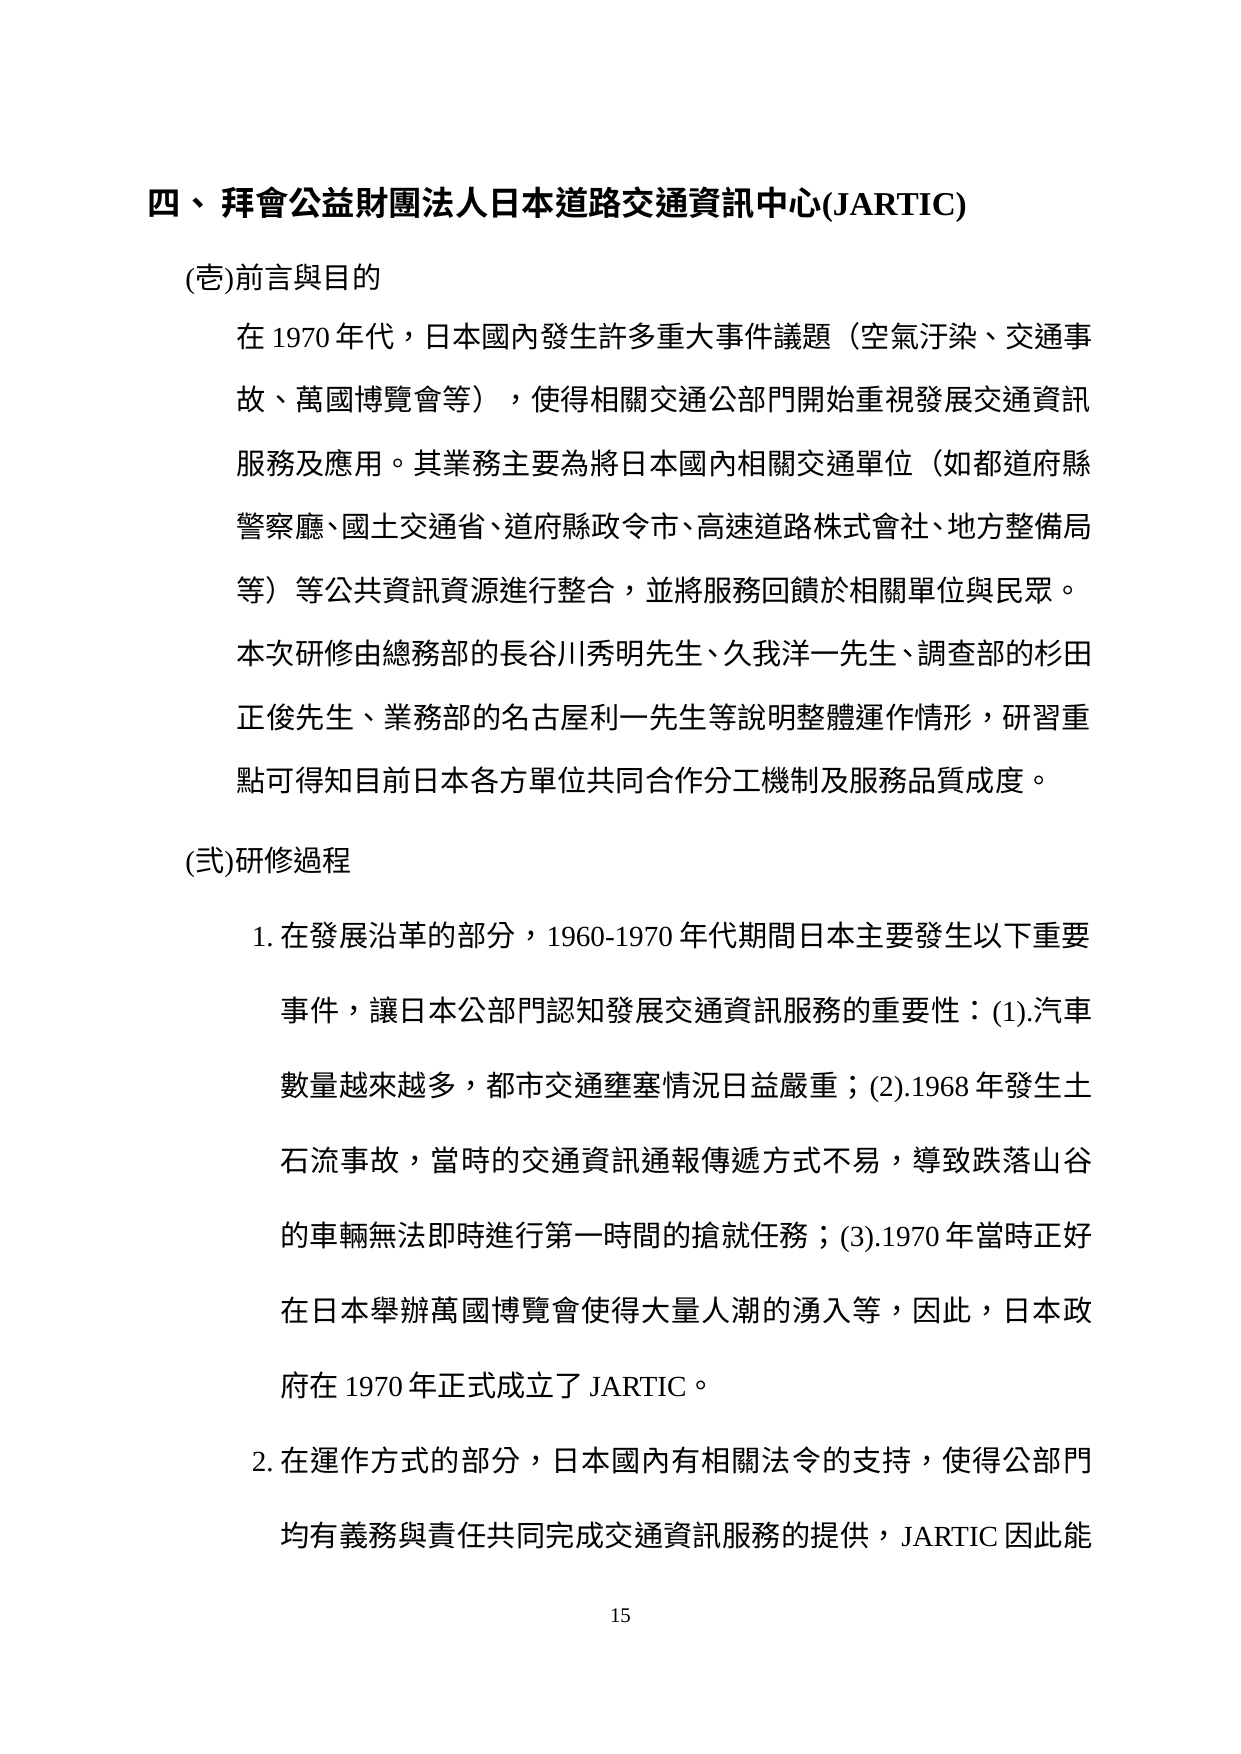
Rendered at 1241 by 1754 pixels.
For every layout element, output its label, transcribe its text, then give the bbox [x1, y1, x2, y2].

text 在1970年代，日本國內發生許多重大事件議題（空氣汙染、交通事故、萬國博覽會等），使得相關交通公部門開始重視發展交通資訊服務及應用。其業務主要為將日本國內相關交通單位（如都道府縣警察廳、國土交通省、道府縣政令市、高速道路株式會社、地方整備局等）等公共資訊資源進行整合，並將服務回饋於相關單位與民眾。 [236, 313, 1092, 609]
list 研修過程 [185, 821, 1092, 896]
list 在運作方式的部分，日本國內有相關法令的支持，使得公部門均有義務與責任共同完成交通資訊服務的提供，JARTIC因此能彙整各個公部門的資訊；另外，為使得與各公部門合作更為無縫隙，因此派員至全日本共133個單位進行合作（其中派駐的53個為中心層級，專員電話及廣播服務；另外的80個場所，JARTIC專員主要為將各個公部門所蒐集的資訊，輸入於專屬的後端平台後，以利進行全日本交通資訊的整合）。 [252, 1421, 1092, 1571]
list 在發展沿革的部分，1960-1970年代期間日本主要發生以下重要事件，讓日本公部門認知發展交通資訊服務的重要性：(1).汽車數量越來越多，都市交通壅塞情況日益嚴重；(2).1968年發生土石流事故，當時的交通資訊通報傳遞方式不易，導致跌落山谷的車輛無法即時進行第一時間的搶就任務；(3).1970年當時正好在日本舉辦萬國博覽會使得大量人潮的湧入等，因此，日本政府在1970年正式成立了JARTIC。 [252, 896, 1092, 1421]
text 本次研修由總務部的長谷川秀明先生、久我洋一先生、調查部的杉田正俊先生、業務部的名古屋利一先生等說明整體運作情形，研習重點可得知目前日本各方單位共同合作分工機制及服務品質成度。 [236, 631, 1092, 800]
list 前言與目的 [185, 238, 1092, 313]
subtitle 拜會公益財團法人日本道路交通資訊中心(JARTIC) [148, 163, 1092, 238]
